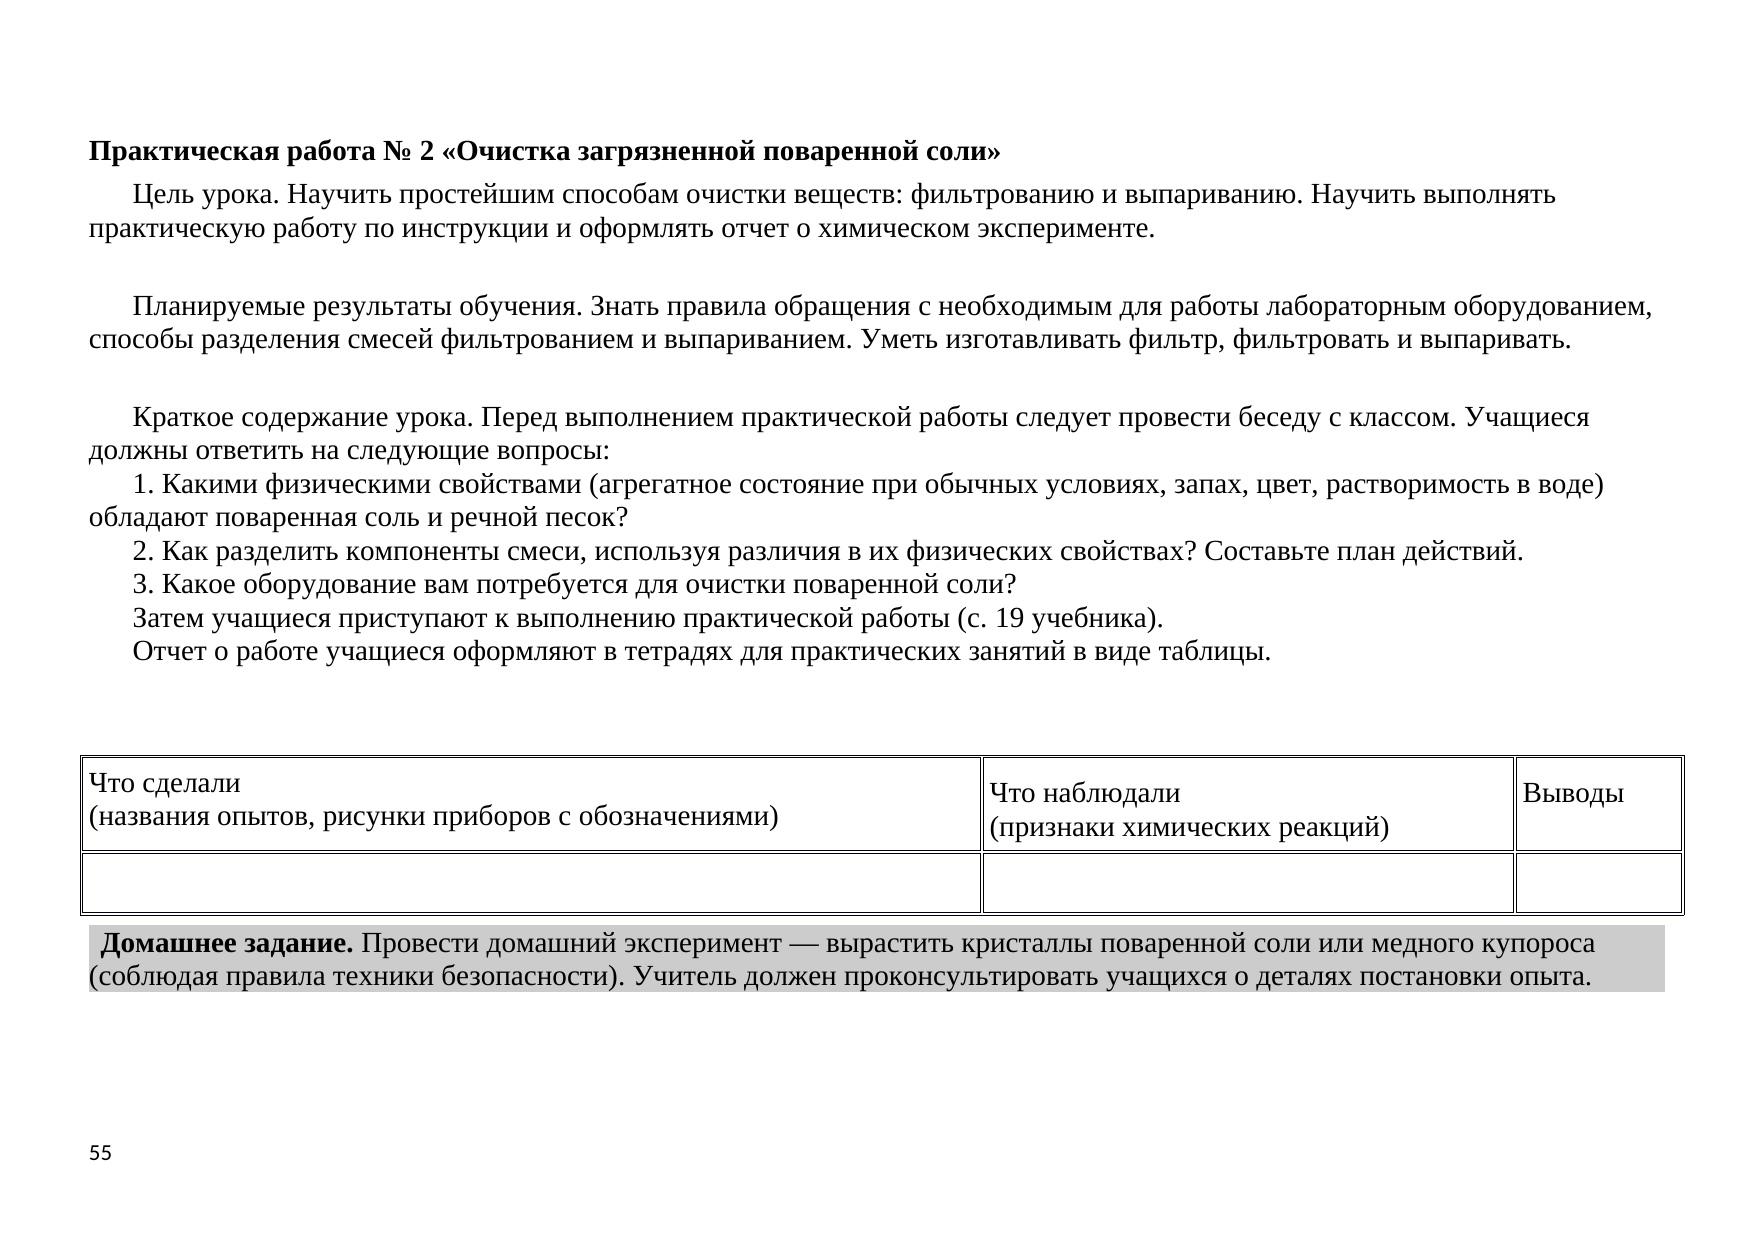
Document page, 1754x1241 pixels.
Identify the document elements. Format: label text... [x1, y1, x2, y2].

text Краткое содержание урока. Перед выполнением практической работы следует провести беседу с классом. Учащиеся должны ответить на следующие вопросы: 1. Какими физическими свойствами (агрегатное состояние при обычных условиях, запах, цвет, растворимость в воде) обладают поваренная соль и речной песок? 2. Как разделить компоненты смеси, используя различия в их физических свойствах? Составьте план действий. 3. Какое оборудование вам потребуется для очистки поваренной соли? Затем учащиеся приступают к выполнению практической работы (с. 19 учебника). Отчет о работе учащиеся оформляют в тетрадях для практических занятий в виде таблицы. [89, 365, 1665, 667]
text Цель урока. Научить простейшим способам очистки веществ: фильтрованию и выпариванию. Научить выполнять практическую работу по инструкции и оформлять отчет о химическом эксперименте. [89, 177, 1665, 244]
table_header Что наблюдали (признаки химических реакций) [984, 758, 1513, 850]
table_cell [1517, 854, 1681, 912]
text Домашнее задание. Провести домашний эксперимент — вырастить кристаллы поваренной соли или медного купороса (соблюдая правила техники безопасности). Учитель должен проконсультировать учащихся о деталях постановки опыта. [89, 925, 1665, 992]
text Практическая работа № 2 «Очистка загрязненной поваренной соли» [89, 133, 1665, 166]
table_header Что сделали (названия опытов, рисунки приборов с обозначениями) [83, 758, 980, 850]
text Планируемые результаты обучения. Знать правила обращения с необходимым для работы лабораторным оборудованием, способы разделения смесей фильтрованием и выпариванием. Уметь изготавливать фильтр, фильтровать и выпаривать. [89, 254, 1665, 355]
table_cell [984, 854, 1513, 912]
table_cell [83, 854, 980, 912]
table_header Выводы [1517, 758, 1681, 850]
